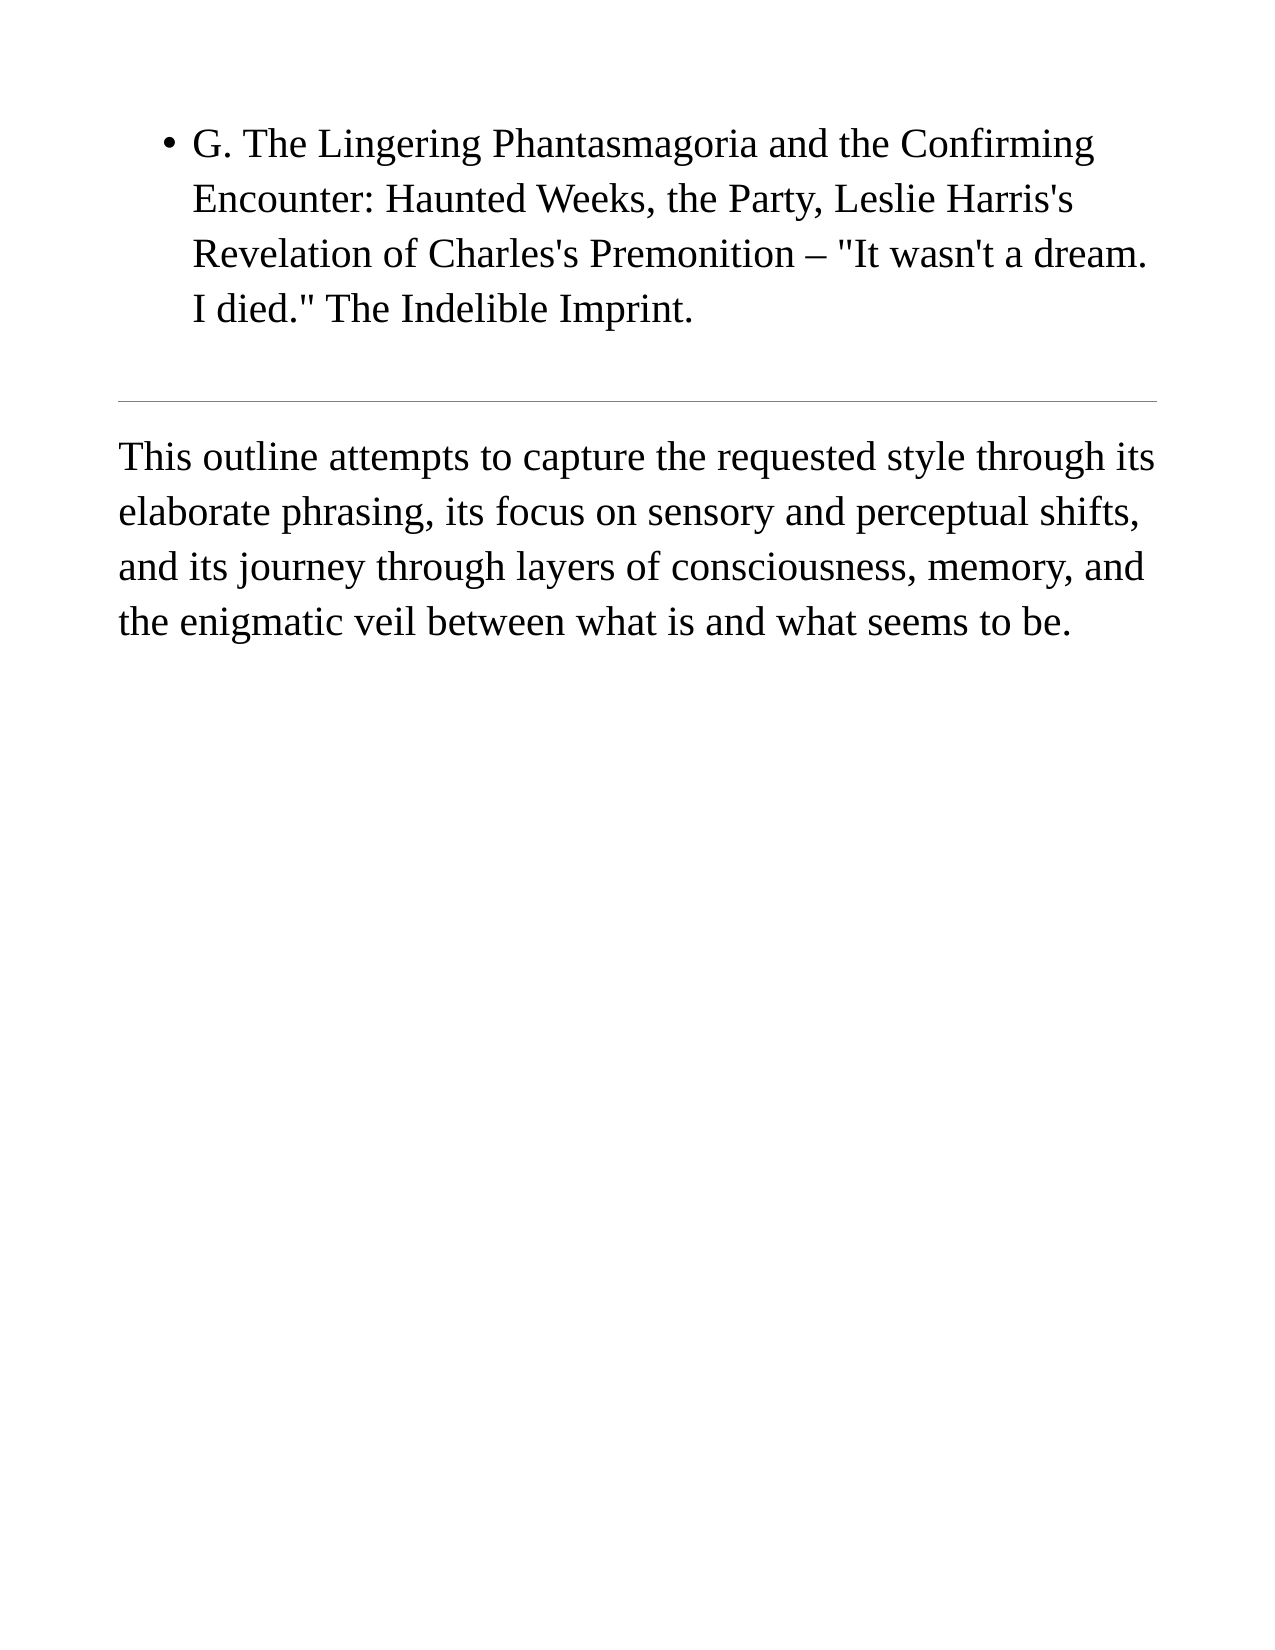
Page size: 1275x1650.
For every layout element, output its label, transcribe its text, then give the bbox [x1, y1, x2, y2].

text This outline attempts to capture the requested style through its elaborate phrasing, its focus on sensory and perceptual shifts, and its journey through layers of consciousness, memory, and the enigmatic veil between what is and what seems to be. [118, 431, 1157, 644]
list G. The Lingering Phantasmagoria and the Confirming Encounter: Haunted Weeks, the Party, Leslie Harris's Revelation of Charles's Premonition – "It wasn't a dream. I died." The Indelible Imprint. [162, 118, 1157, 331]
